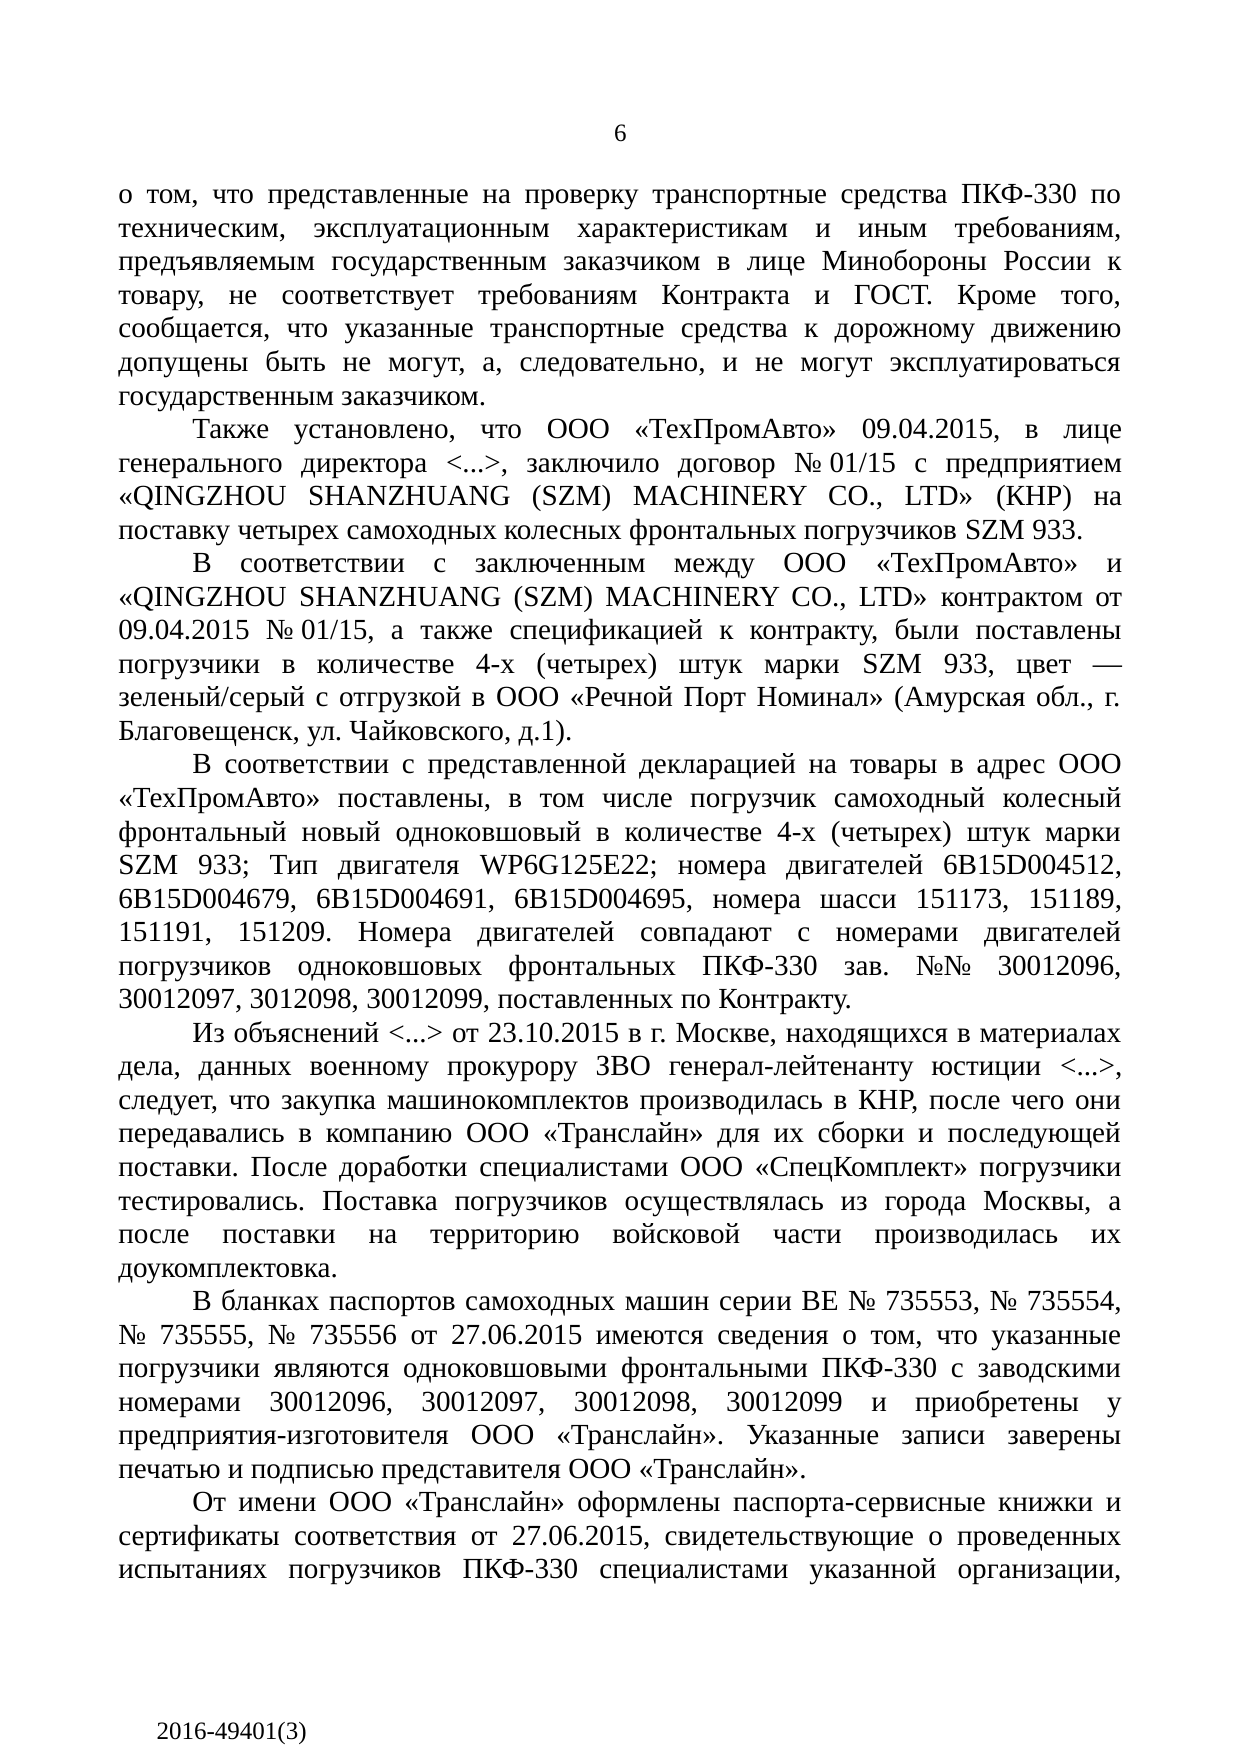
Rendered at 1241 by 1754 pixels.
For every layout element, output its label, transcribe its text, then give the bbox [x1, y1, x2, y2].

text Из объяснений <...> от 23.10.2015 в г. Москве, находящихся в материалах дела, данных военному прокурору ЗВО генерал-лейтенанту юстиции <...>, следует, что закупка машинокомплектов производилась в КНР, после чего они передавались в компанию ООО «Транслайн» для их сборки и последующей поставки. После доработки специалистами ООО «СпецКомплект» погрузчики тестировались. Поставка погрузчиков осуществлялась из города Москвы, а после поставки на территорию войсковой части производилась их доукомплектовка. [118, 1015, 1122, 1283]
text В бланках паспортов самоходных машин серии BE № 735553, № 735554, № 735555, № 735556 от 27.06.2015 имеются сведения о том, что указанные погрузчики являются одноковшовыми фронтальными ПКФ-330 с заводскими номерами 30012096, 30012097, 30012098, 30012099 и приобретены у предприятия-изготовителя ООО «Транслайн». Указанные записи заверены печатью и подписью представителя ООО «Транслайн». [118, 1283, 1122, 1484]
text В соответствии с заключенным между ООО «ТехПромАвто» и «QINGZHOU SHANZHUANG (SZM) MACHINERY CO., LTD» контрактом от 09.04.2015 № 01/15, а также спецификацией к контракту, были поставлены погрузчики в количестве 4-х (четырех) штук марки SZM 933, цвет — зеленый/серый с отгрузкой в ООО «Речной Порт Номинал» (Амурская обл., г. Благовещенск, ул. Чайковского, д.1). [118, 545, 1122, 747]
text В соответствии с представленной декларацией на товары в адрес ООО «ТехПромАвто» поставлены, в том числе погрузчик самоходный колесный фронтальный новый одноковшовый в количестве 4-х (четырех) штук марки SZM 933; Тип двигателя WP6G125E22; номера двигателей 6B15D004512, 6B15D004679, 6B15D004691, 6B15D004695, номера шасси 151173, 151189, 151191, 151209. Номера двигателей совпадают с номерами двигателей погрузчиков одноковшовых фронтальных ПКФ-330 зав. №№ 30012096, 30012097, 3012098, 30012099, поставленных по Контракту. [118, 747, 1122, 1015]
text Также установлено, что ООО «ТехПромАвто» 09.04.2015, в лице генерального директора <...>, заключило договор № 01/15 с предприятием «QINGZHOU SHANZHUANG (SZM) MACHINERY CO., LTD» (КНР) на поставку четырех самоходных колесных фронтальных погрузчиков SZM 933. [118, 411, 1122, 545]
text От имени ООО «Транслайн» оформлены паспорта-сервисные книжки и сертификаты соответствия от 27.06.2015, свидетельствующие о проведенных испытаниях погрузчиков ПКФ-330 специалистами указанной организации, [118, 1484, 1122, 1585]
text о том, что представленные на проверку транспортные средства ПКФ-330 по техническим, эксплуатационным характеристикам и иным требованиям, предъявляемым государственным заказчиком в лице Минобороны России к товару, не соответствует требованиям Контракта и ГОСТ. Кроме того, сообщается, что указанные транспортные средства к дорожному движению допущены быть не могут, а, следовательно, и не могут эксплуатироваться государственным заказчиком. [118, 176, 1122, 411]
